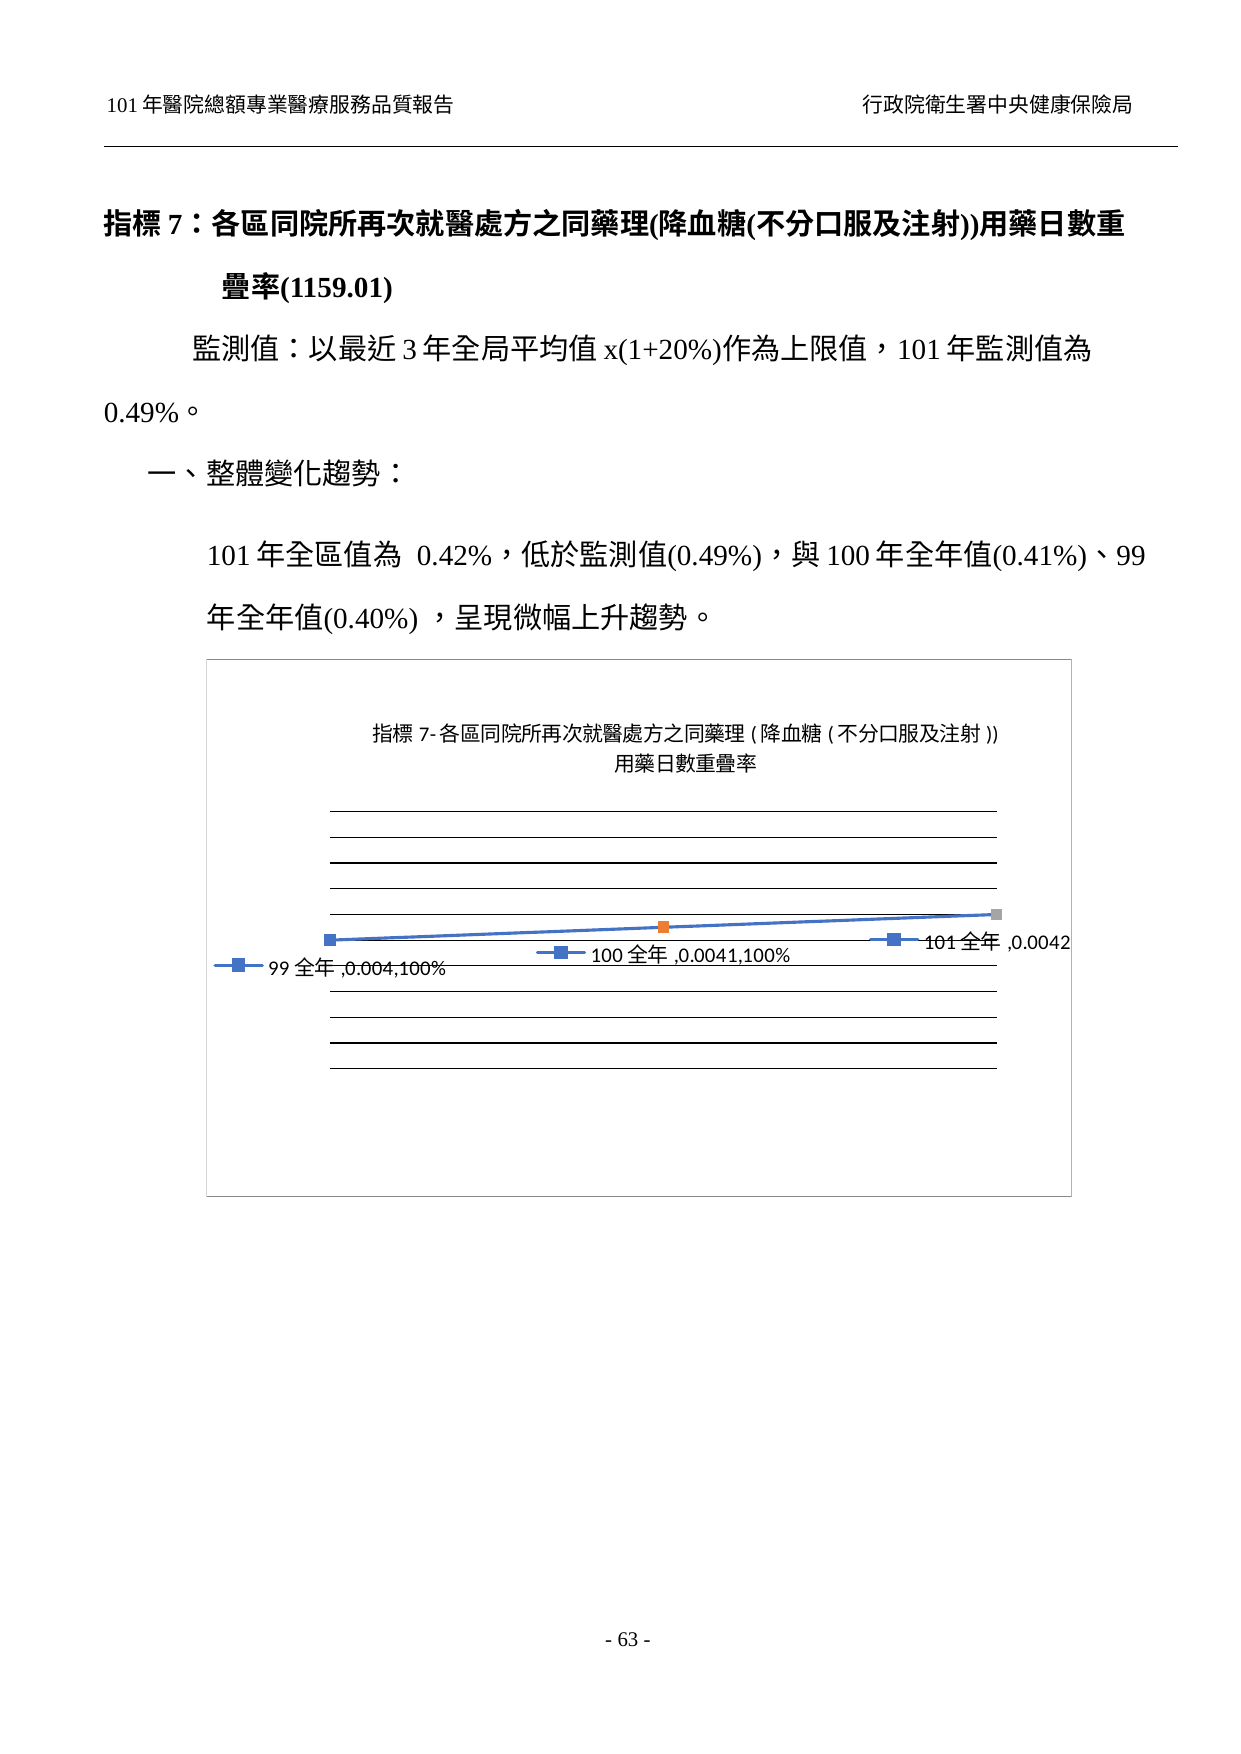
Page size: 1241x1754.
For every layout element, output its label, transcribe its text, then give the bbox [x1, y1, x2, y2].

text 監測值：以最近3年全局平均值x(1+20%)作為上限值，101年監測值為0.49%。 [103, 305, 1152, 430]
text 101年全區值為 0.42%，低於監測值(0.49%)，與100年全年值(0.41%)、99年全年值(0.40%) ，呈現微幅上升趨勢。 [207, 511, 1152, 636]
text 一、整體變化趨勢： [128, 430, 1152, 493]
subtitle 指標7：各區同院所再次就醫處方之同藥理(降血糖(不分口服及注射))用藥日數重疊率(1159.01) [103, 180, 1152, 305]
